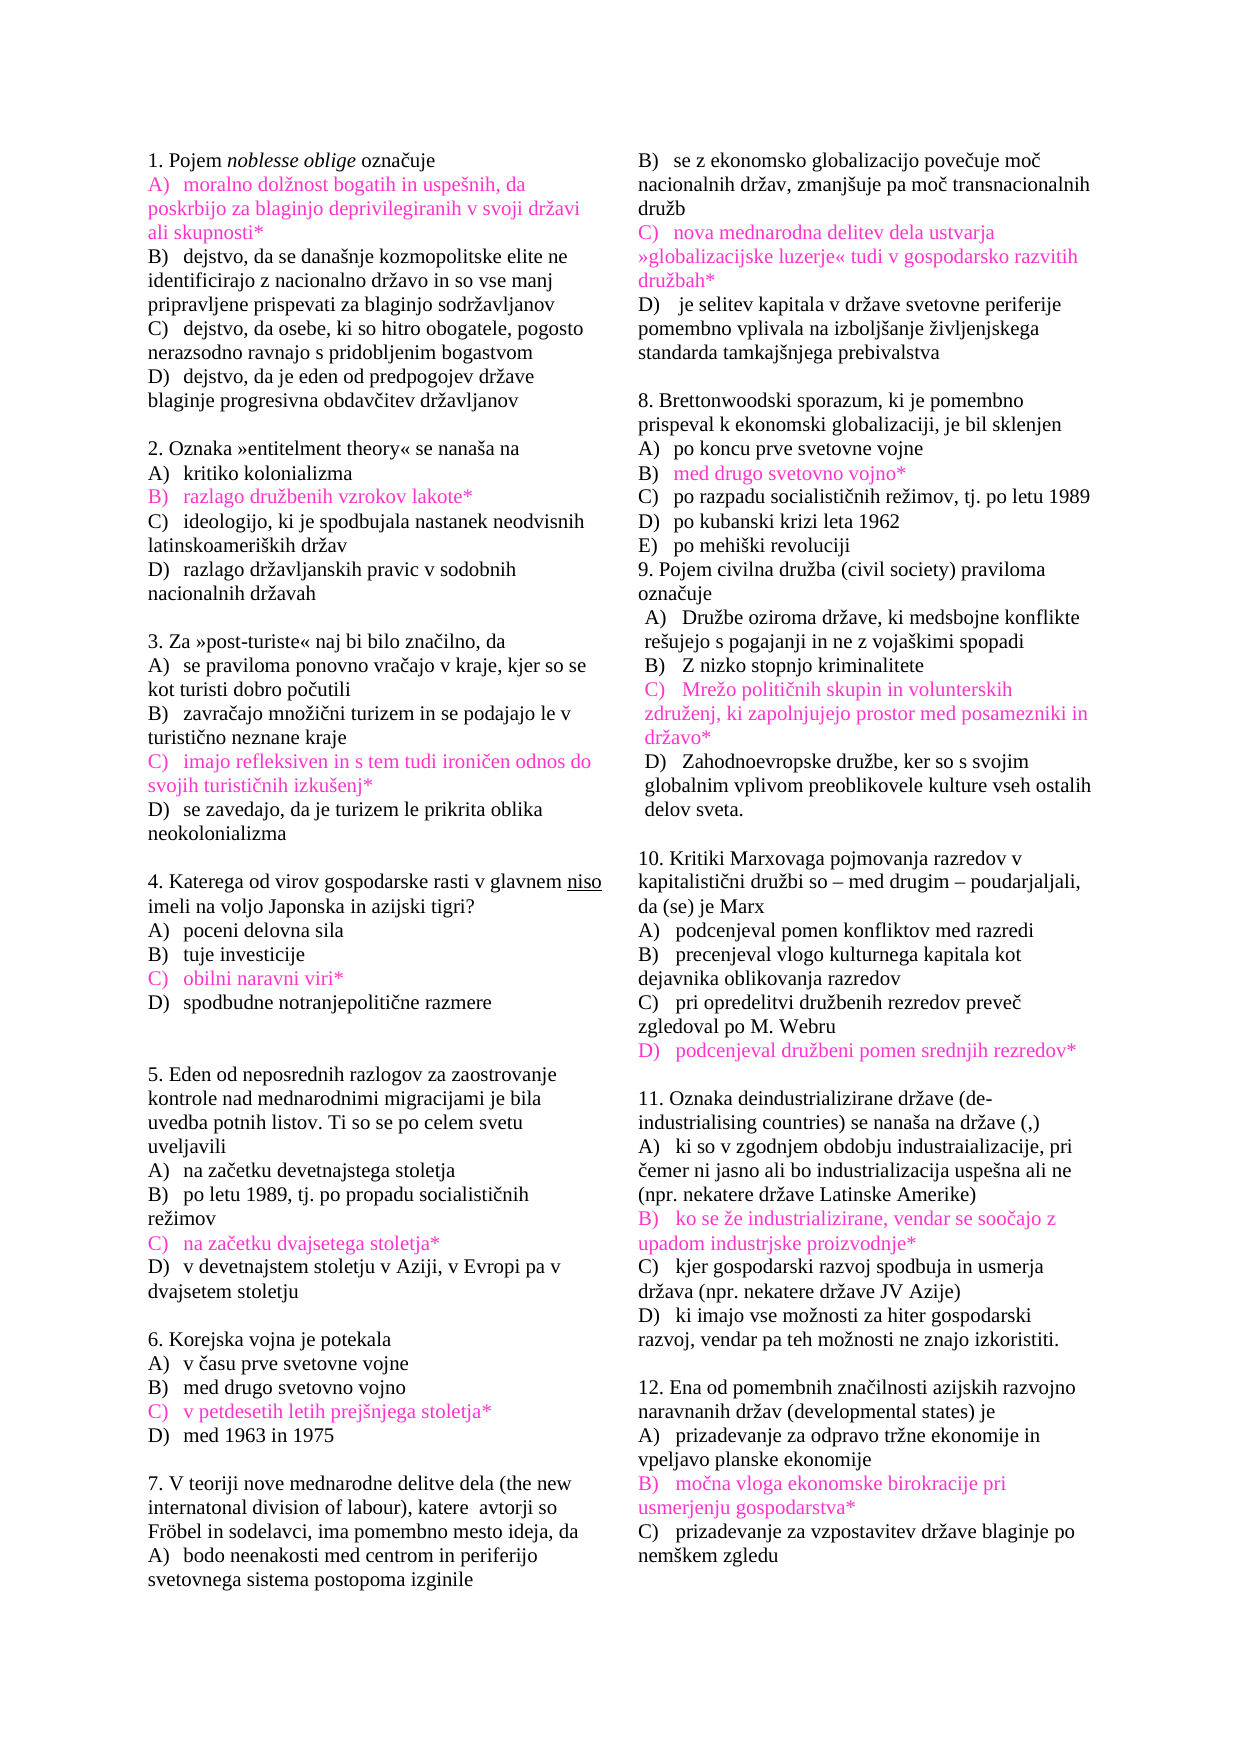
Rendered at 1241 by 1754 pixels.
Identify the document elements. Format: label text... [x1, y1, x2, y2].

list tuje investicije [148, 942, 602, 966]
list je selitev kapitala v države svetovne periferije pomembno vplivala na izboljšanje življenjskega standarda tamkajšnjega prebivalstva [638, 292, 1093, 364]
list nova mednarodna delitev dela ustvarja »globalizacijske luzerje« tudi v gospodarsko razvitih družbah* [638, 220, 1093, 292]
list dejstvo, da osebe, ki so hitro obogatele, pogosto nerazsodno ravnajo s pridobljenim bogastvom [148, 316, 602, 364]
list Zahodnoevropske družbe, ker so s svojim globalnim vplivom preoblikovele kulture vseh ostalih delov sveta. [644, 749, 1093, 821]
list imajo refleksiven in s tem tudi ironičen odnos do svojih turističnih izkušenj* [148, 749, 602, 797]
text 5. Eden od neposrednih razlogov za zaostrovanje kontrole nad mednarodnimi migracijami je bila uvedba potnih listov. Ti so se po celem svetu uveljavili [148, 1062, 602, 1158]
list po razpadu socialističnih režimov, tj. po letu 1989 [638, 484, 1093, 508]
list bodo neenakosti med centrom in periferijo svetovnega sistema postopoma izginile [148, 1543, 602, 1591]
list med drugo svetovno vojno [148, 1375, 602, 1399]
text 8. Brettonwoodski sporazum, ki je pomembno prispeval k ekonomski globalizaciji, je bil sklenjen [638, 388, 1093, 436]
list po kubanski krizi leta 1962 [638, 508, 1093, 533]
list ki imajo vse možnosti za hiter gospodarski razvoj, vendar pa teh možnosti ne znajo izkoristiti. [638, 1303, 1093, 1351]
text 1. Pojem noblesse oblige označuje [148, 148, 602, 172]
list po koncu prve svetovne vojne [638, 436, 1093, 460]
list Z nizko stopnjo kriminalitete [644, 653, 1093, 677]
list zavračajo množični turizem in se podajajo le v turistično neznane kraje [148, 701, 602, 749]
list ideologijo, ki je spodbujala nastanek neodvisnih latinskoameriških držav [148, 508, 602, 557]
list močna vloga ekonomske birokracije pri usmerjenju gospodarstva* [638, 1471, 1093, 1519]
list po letu 1989, tj. po propadu socialističnih režimov [148, 1182, 602, 1230]
text 12. Ena od pomembnih značilnosti azijskih razvojno naravnanih držav (developmental states) je [638, 1375, 1093, 1423]
text 11. Oznaka deindustrializirane države (de-industrialising countries) se nanaša na države (,) [638, 1086, 1093, 1134]
list pri opredelitvi družbenih rezredov preveč zgledoval po M. Webru [638, 990, 1093, 1038]
text 9. Pojem civilna družba (civil society) praviloma označuje [638, 557, 1093, 605]
list Družbe oziroma države, ki medsbojne konflikte rešujejo s pogajanji in ne z vojaškimi spopadi [644, 605, 1093, 653]
list med 1963 in 1975 [148, 1423, 602, 1447]
text 4. Katerega od virov gospodarske rasti v glavnem niso imeli na voljo Japonska in azijski tigri? [148, 869, 602, 918]
list med drugo svetovno vojno* [638, 460, 1093, 484]
list Mrežo političnih skupin in volunterskih združenj, ki zapolnjujejo prostor med posamezniki in državo* [644, 677, 1093, 749]
list kjer gospodarski razvoj spodbuja in usmerja država (npr. nekatere države JV Azije) [638, 1254, 1093, 1303]
list precenjeval vlogo kulturnega kapitala kot dejavnika oblikovanja razredov [638, 942, 1093, 990]
text 3. Za »post-turiste« naj bi bilo značilno, da [148, 629, 602, 653]
list razlago družbenih vzrokov lakote* [148, 484, 602, 508]
list ko se že industrializirane, vendar se soočajo z upadom industrjske proizvodnje* [638, 1206, 1093, 1254]
text 2. Oznaka »entitelment theory« se nanaša na [148, 436, 602, 460]
list poceni delovna sila [148, 918, 602, 942]
list na začetku dvajsetega stoletja* [148, 1230, 602, 1254]
list razlago državljanskih pravic v sodobnih nacionalnih državah [148, 557, 602, 605]
list moralno dolžnost bogatih in uspešnih, da poskrbijo za blaginjo deprivilegiranih v svoji državi ali skupnosti* [148, 172, 602, 244]
list obilni naravni viri* [148, 966, 602, 990]
text 7. V teoriji nove mednarodne delitve dela (the new internatonal division of labour), katere avtorji so Fröbel in sodelavci, ima pomembno mesto ideja, da [148, 1471, 602, 1543]
list dejstvo, da je eden od predpogojev države blaginje progresivna obdavčitev državljanov [148, 364, 602, 412]
text 10. Kritiki Marxovaga pojmovanja razredov v kapitalistični družbi so – med drugim – poudarjaljali, da (se) je Marx [638, 845, 1093, 918]
text 6. Korejska vojna je potekala [148, 1327, 602, 1351]
list podcenjeval družbeni pomen srednjih rezredov* [638, 1038, 1093, 1062]
list se z ekonomsko globalizacijo povečuje moč nacionalnih držav, zmanjšuje pa moč transnacionalnih družb [638, 148, 1093, 220]
list v devetnajstem stoletju v Aziji, v Evropi pa v dvajsetem stoletju [148, 1254, 602, 1303]
list ki so v zgodnjem obdobju industraializacije, pri čemer ni jasno ali bo industrializacija uspešna ali ne (npr. nekatere države Latinske Amerike) [638, 1134, 1093, 1206]
list prizadevanje za vzpostavitev države blaginje po nemškem zgledu [638, 1519, 1093, 1567]
list se praviloma ponovno vračajo v kraje, kjer so se kot turisti dobro počutili [148, 653, 602, 701]
list po mehiški revoluciji [638, 533, 1093, 557]
list spodbudne notranjepolitične razmere [148, 990, 602, 1014]
list se zavedajo, da je turizem le prikrita oblika neokolonializma [148, 797, 602, 845]
list prizadevanje za odpravo tržne ekonomije in vpeljavo planske ekonomije [638, 1423, 1093, 1471]
list na začetku devetnajstega stoletja [148, 1158, 602, 1182]
list kritiko kolonializma [148, 460, 602, 484]
list dejstvo, da se današnje kozmopolitske elite ne identificirajo z nacionalno državo in so vse manj pripravljene prispevati za blaginjo sodržavljanov [148, 244, 602, 316]
list podcenjeval pomen konfliktov med razredi [638, 918, 1093, 942]
list v času prve svetovne vojne [148, 1351, 602, 1375]
list v petdesetih letih prejšnjega stoletja* [148, 1399, 602, 1423]
